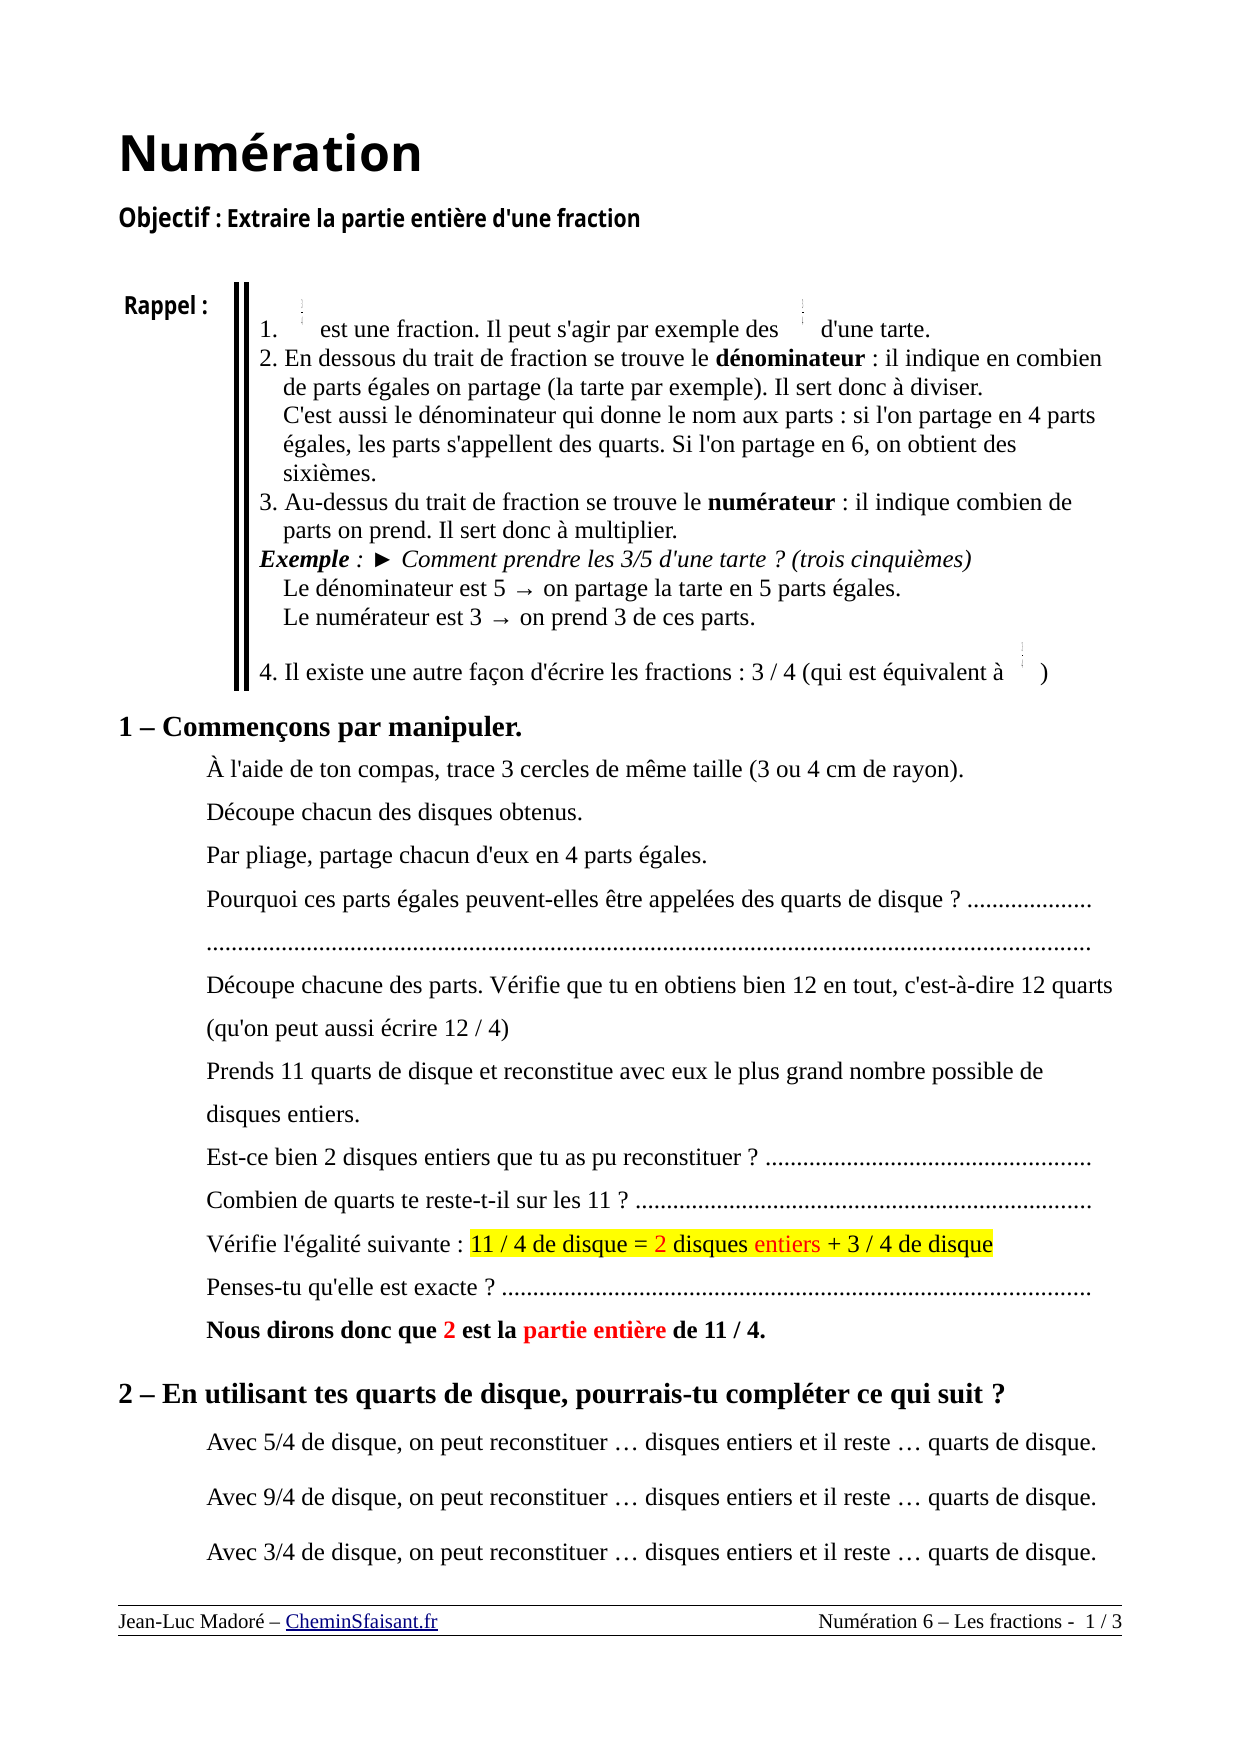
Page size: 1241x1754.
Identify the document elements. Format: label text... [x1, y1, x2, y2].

table_header Rappel : [118, 282, 234, 691]
text Pourquoi ces parts égales peuvent-elles être appelées des quarts de disque ? [206, 884, 1122, 956]
text Avec 9/4 de disque, on peut reconstituer … disques entiers et il reste … quarts de disque. [206, 1482, 1122, 1511]
text Par pliage, partage chacun d'eux en 4 parts égales. [206, 841, 1122, 869]
text Prends 11 quarts de disque et reconstitue avec eux le plus grand nombre possible de disques entiers. [206, 1056, 1122, 1128]
text Avec 5/4 de disque, on peut reconstituer … disques entiers et il reste … quarts de disque. [206, 1427, 1122, 1456]
text À l'aide de ton compas, trace 3 cercles de même taille (3 ou 4 cm de rayon). [206, 754, 1122, 783]
table_header est une fraction. Il peut s'agir par exemple des d'une tarte. En dessous du trait de fraction se trouve le dénominateur : il indique en combien de parts égales on partage (la tarte par exemple). Il sert donc à diviser. C'est aussi le dénominateur qui donne le nom aux parts : si l'on partage en 4 parts égales, les parts s'appellent des quarts. Si l'on partage en 6, on obtient des sixièmes. Au-dessus du trait de fraction se trouve le numérateur : il indique combien de parts on prend. Il sert donc à multiplier. Exemple : ► Comment prendre les 3/5 d'une tarte ? (trois cinquièmes) Le dénominateur est 5 → on partage la tarte en 5 parts égales. Le numérateur est 3 → on prend 3 de ces parts. Il existe une autre façon d'écrire les fractions : 3 / 4 (qui est équivalent à) [249, 282, 1122, 691]
text Objectif : Extraire la partie entière d'une fraction [118, 198, 1122, 235]
text Avec 3/4 de disque, on peut reconstituer … disques entiers et il reste … quarts de disque. [206, 1537, 1122, 1566]
text Découpe chacun des disques obtenus. [206, 797, 1122, 826]
text Vérifie l'égalité suivante : 11 / 4 de disque = 2 disques entiers + 3 / 4 de disque [206, 1229, 1122, 1257]
text 1 – Commençons par manipuler. [118, 709, 1122, 743]
text Est-ce bien 2 disques entiers que tu as pu reconstituer ? [206, 1142, 1122, 1171]
text Penses-tu qu'elle est exacte ? [206, 1272, 1122, 1301]
text Combien de quarts te reste-t-il sur les 11 ? [206, 1186, 1122, 1214]
text Nous dirons donc que 2 est la partie entière de 11 / 4. [206, 1315, 1122, 1344]
text Découpe chacune des parts. Vérifie que tu en obtiens bien 12 en tout, c'est-à-dire 12 quarts (qu'on peut aussi écrire 12 / 4) [206, 970, 1122, 1042]
text Numération [118, 118, 1122, 186]
text 2 – En utilisant tes quarts de disque, pourrais-tu compléter ce qui suit ? [118, 1376, 1122, 1409]
